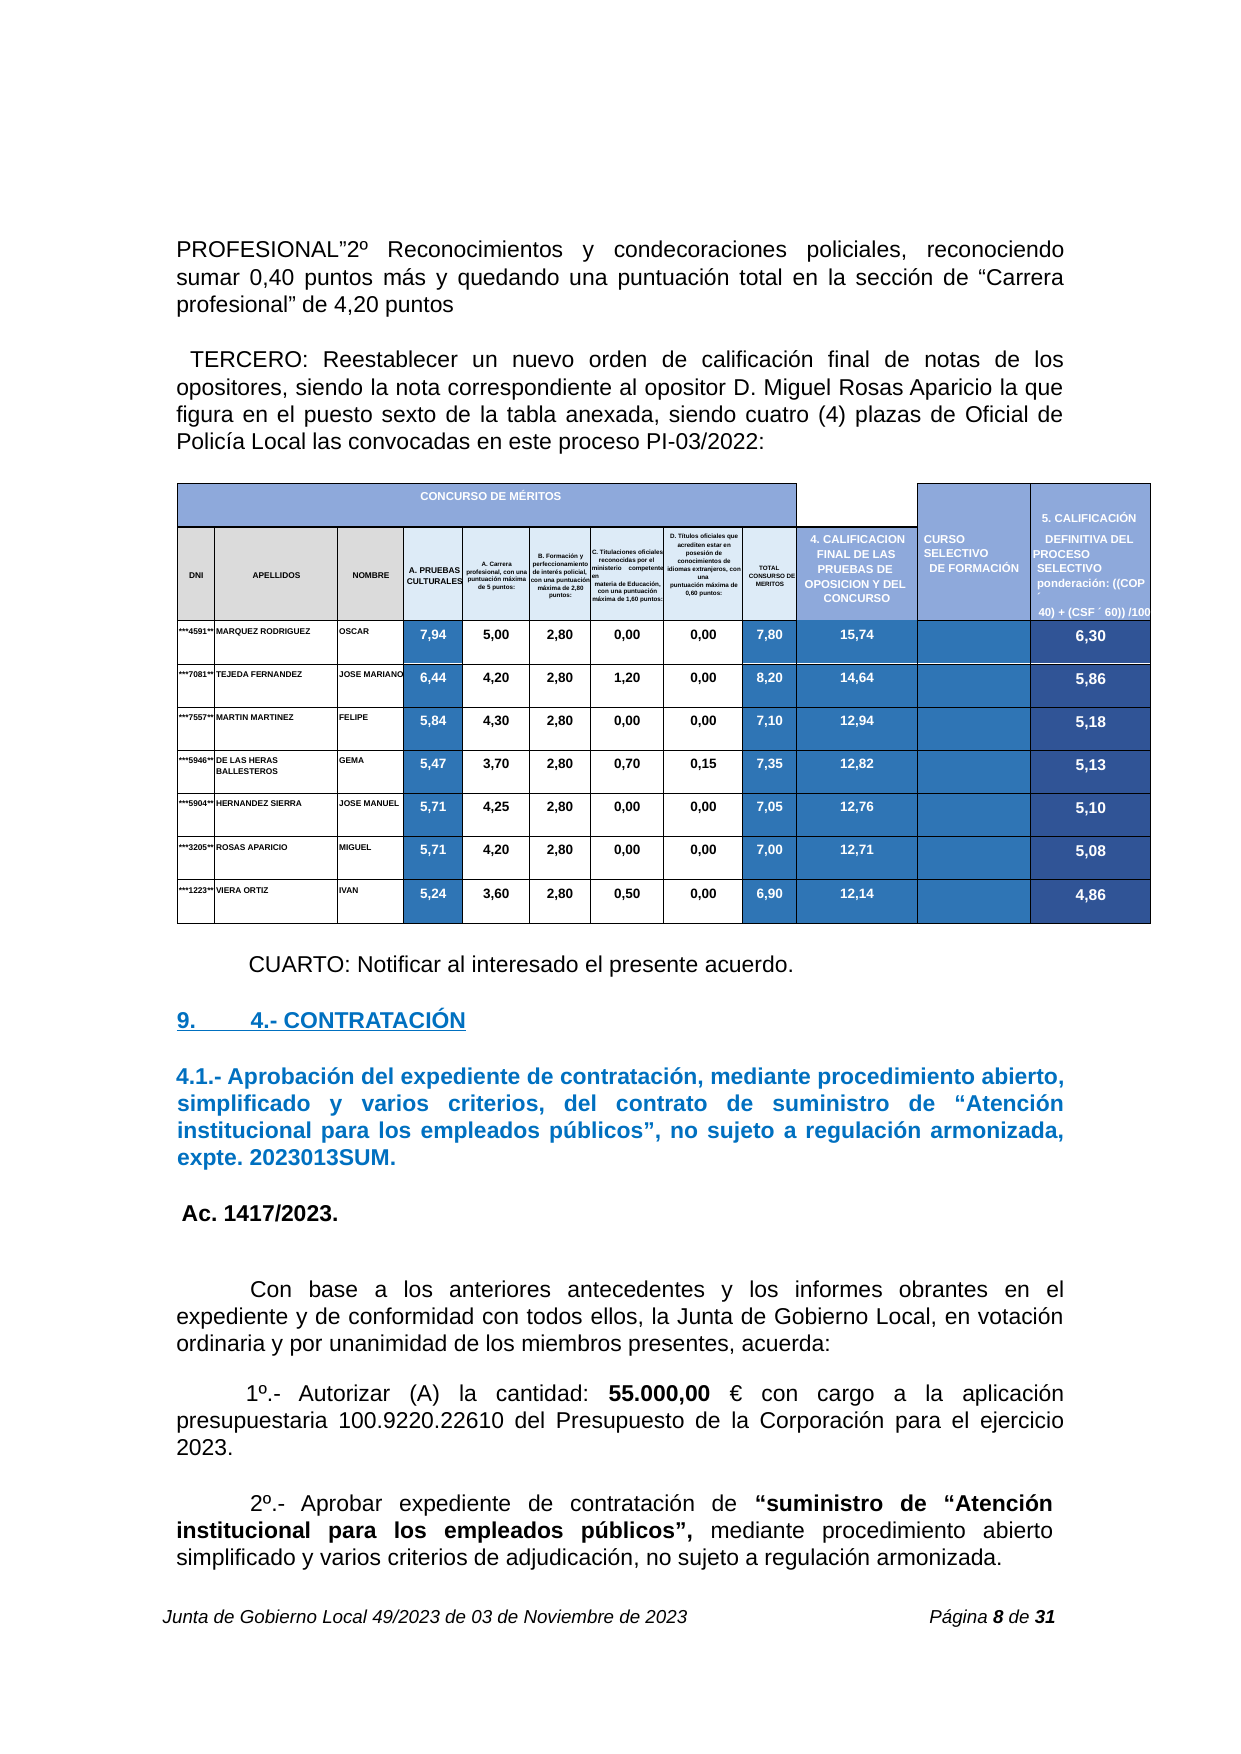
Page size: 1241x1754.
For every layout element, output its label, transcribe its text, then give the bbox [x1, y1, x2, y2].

table_cell 1,20 [591, 665, 663, 707]
table_cell DE LAS HERAS BALLESTEROS [215, 751, 337, 793]
table_cell [918, 621, 1030, 663]
table_cell 0,00 [591, 837, 663, 879]
table_cell 2,80 [530, 708, 590, 750]
table_cell 12,94 [797, 708, 917, 750]
table_header [918, 484, 1030, 526]
table_cell 0,00 [664, 837, 742, 879]
table_cell 14,64 [797, 665, 917, 707]
table_cell MARTIN MARTINEZ [215, 708, 337, 750]
table_cell 4,86 [1031, 880, 1150, 923]
table_cell 2,80 [530, 794, 590, 836]
table_cell JOSE MARIANO [338, 665, 403, 707]
table_cell [918, 837, 1030, 879]
table_cell 4,30 [463, 708, 529, 750]
text 1º.- Autorizar (A) la cantidad: 55.000,00 € con cargo a la aplicación presupuestaria 100.9220.22610 del Presupuesto de la Corporación para el ejercicio 2023. [176, 1380, 1064, 1460]
text CUARTO: Notificar al interesado el presente acuerdo. [162, 951, 1159, 978]
table_cell 15,74 [797, 620, 917, 663]
table_cell 5,18 [1031, 708, 1150, 750]
table_cell ***4591** [178, 621, 214, 663]
table_cell 2,80 [530, 665, 590, 707]
table_cell 0,15 [664, 751, 742, 793]
table_cell 7,80 [743, 621, 796, 663]
table_cell 3,60 [463, 880, 529, 923]
table_cell IVAN [338, 880, 403, 923]
table_cell 12,76 [797, 794, 917, 836]
table_cell 6,44 [404, 665, 462, 707]
table_cell 5,86 [1031, 665, 1150, 707]
table_cell 2,80 [530, 837, 590, 879]
text PROFESIONAL”2º Reconocimientos y condecoraciones policiales, reconociendo sumar 0,40 puntos más y quedando una puntuación total en la sección de “Carrera profesional” de 4,20 puntos [176, 236, 1064, 317]
table_cell 4,25 [463, 794, 529, 836]
table_cell 4,20 [463, 837, 529, 879]
table_cell 12,82 [797, 751, 917, 793]
text TERCERO: Reestablecer un nuevo orden de calificación final de notas de los opositores, siendo la nota correspondiente al opositor D. Miguel Rosas Aparicio la que figura en el puesto sexto de la tabla anexada, siendo cuatro (4) plazas de Oficial de Policía Local las convocadas en este proceso PI-03/2022: [176, 346, 1064, 454]
table_cell 8,20 [743, 665, 796, 707]
table_cell ***5904** [178, 794, 214, 836]
table_cell [918, 708, 1030, 750]
table_cell ***1223** [178, 880, 214, 923]
table_cell MIGUEL [338, 837, 403, 879]
table_cell ***7081** [178, 665, 214, 707]
table_cell 2,80 [530, 751, 590, 793]
table_cell 5,00 [463, 621, 529, 663]
table_cell VIERA ORTIZ [215, 880, 337, 923]
table_cell 2,80 [530, 880, 590, 923]
table_cell 0,70 [591, 751, 663, 793]
table_cell ROSAS APARICIO [215, 837, 337, 879]
table_cell A. Carrera profesional, con una puntuación máxima de 5 puntos: [463, 528, 529, 620]
table_cell [918, 794, 1030, 836]
text 4.1.- Aprobación del expediente de contratación, mediante procedimiento abierto, simplificado y varios criterios, del contrato de suministro de “Atención institucional para los empleados públicos”, no sujeto a regulación armonizada, expte. 2023013SUM. [176, 1063, 1065, 1171]
table_cell 5,84 [404, 708, 462, 750]
table_cell HERNANDEZ SIERRA [215, 794, 337, 836]
table_cell 5,71 [404, 794, 462, 836]
table_cell 6,30 [1031, 621, 1150, 663]
table_cell 5,13 [1031, 751, 1150, 793]
table_cell ***7557** [178, 708, 214, 750]
table_cell ***3205** [178, 837, 214, 879]
table_cell 5,47 [404, 751, 462, 793]
table_cell [918, 880, 1030, 923]
table_cell 3,70 [463, 751, 529, 793]
table_cell C. Titulaciones oficiales reconocidas por el ministerio competente en materia de Educación, con una puntuación máxima de 1,60 puntos: [591, 528, 663, 620]
table_cell TOTAL CONSURSO DE MERITOS [743, 528, 796, 620]
table_header 5. CALIFICACIÓN [1031, 484, 1150, 526]
table_cell D. Títulos oficiales que acrediten estar en posesión de conocimientos de idiomas extranjeros, con una puntuación máxima de 0,60 puntos: [664, 528, 742, 620]
table_cell 0,00 [664, 621, 742, 663]
table_cell 12,71 [797, 837, 917, 879]
subtitle 4.- CONTRATACIÓN [177, 1007, 1074, 1033]
table_cell 0,00 [591, 708, 663, 750]
table_cell [918, 751, 1030, 793]
table_cell 7,35 [743, 751, 796, 793]
table_cell DEFINITIVA DEL PROCESO SELECTIVO ponderación: ((COP ´ 40) + (CSF ´ 60)) /100 [1031, 526, 1150, 620]
table_cell 0,00 [664, 708, 742, 750]
table_cell DNI [178, 528, 214, 620]
table_cell TEJEDA FERNANDEZ [215, 665, 337, 707]
table_header CONCURSO DE MÉRITOS [403, 484, 796, 526]
table_cell A. PRUEBAS CULTURALES [404, 528, 462, 620]
table_cell 2,80 [530, 621, 590, 663]
table_cell 0,00 [664, 794, 742, 836]
table_cell 6,90 [743, 880, 796, 923]
table_cell 12,14 [797, 880, 917, 923]
table_cell APELLIDOS [215, 528, 337, 620]
table_cell 5,24 [404, 880, 462, 923]
table_cell FELIPE [338, 708, 403, 750]
table_cell ***5946** [178, 751, 214, 793]
table_cell 0,00 [664, 880, 742, 923]
table_header [178, 484, 403, 526]
table_cell 0,50 [591, 880, 663, 923]
table_cell [918, 665, 1030, 707]
table_cell 0,00 [664, 665, 742, 707]
table_cell 5,71 [404, 837, 462, 879]
table_cell OSCAR [338, 621, 403, 663]
table_cell 0,00 [591, 794, 663, 836]
table_cell 7,94 [404, 621, 462, 663]
text Ac. 1417/2023. [176, 1200, 1064, 1226]
table_cell 5,10 [1031, 794, 1150, 836]
text 2º.- Aprobar expediente de contratación de “suministro de “Atención institucional para los empleados públicos”, mediante procedimiento abierto simplificado y varios criterios de adjudicación, no sujeto a regulación armonizada. [176, 1489, 1053, 1570]
table_cell 4. CALIFICACION FINAL DE LAS PRUEBAS DE OPOSICION Y DEL CONCURSO [797, 528, 917, 620]
table_cell 7,10 [743, 708, 796, 750]
text Con base a los anteriores antecedentes y los informes obrantes en el expediente y de conformidad con todos ellos, la Junta de Gobierno Local, en votación ordinaria y por unanimidad de los miembros presentes, acuerda: [176, 1276, 1064, 1356]
table_cell NOMBRE [338, 528, 403, 620]
table_cell 7,05 [743, 794, 796, 836]
table_cell GEMA [338, 751, 403, 793]
table_cell 0,00 [591, 621, 663, 663]
table_cell CURSO SELECTIVO DE FORMACIÓN [918, 526, 1030, 620]
table_cell MARQUEZ RODRIGUEZ [215, 621, 337, 663]
table_cell 7,00 [743, 837, 796, 879]
table_cell 4,20 [463, 665, 529, 707]
table_cell B. Formación y perfeccionamiento de interés policial, con una puntuación máxima de 2,80 puntos: [530, 528, 590, 620]
table_header [797, 483, 917, 526]
table_cell JOSE MANUEL [338, 794, 403, 836]
table_cell 5,08 [1031, 837, 1150, 879]
